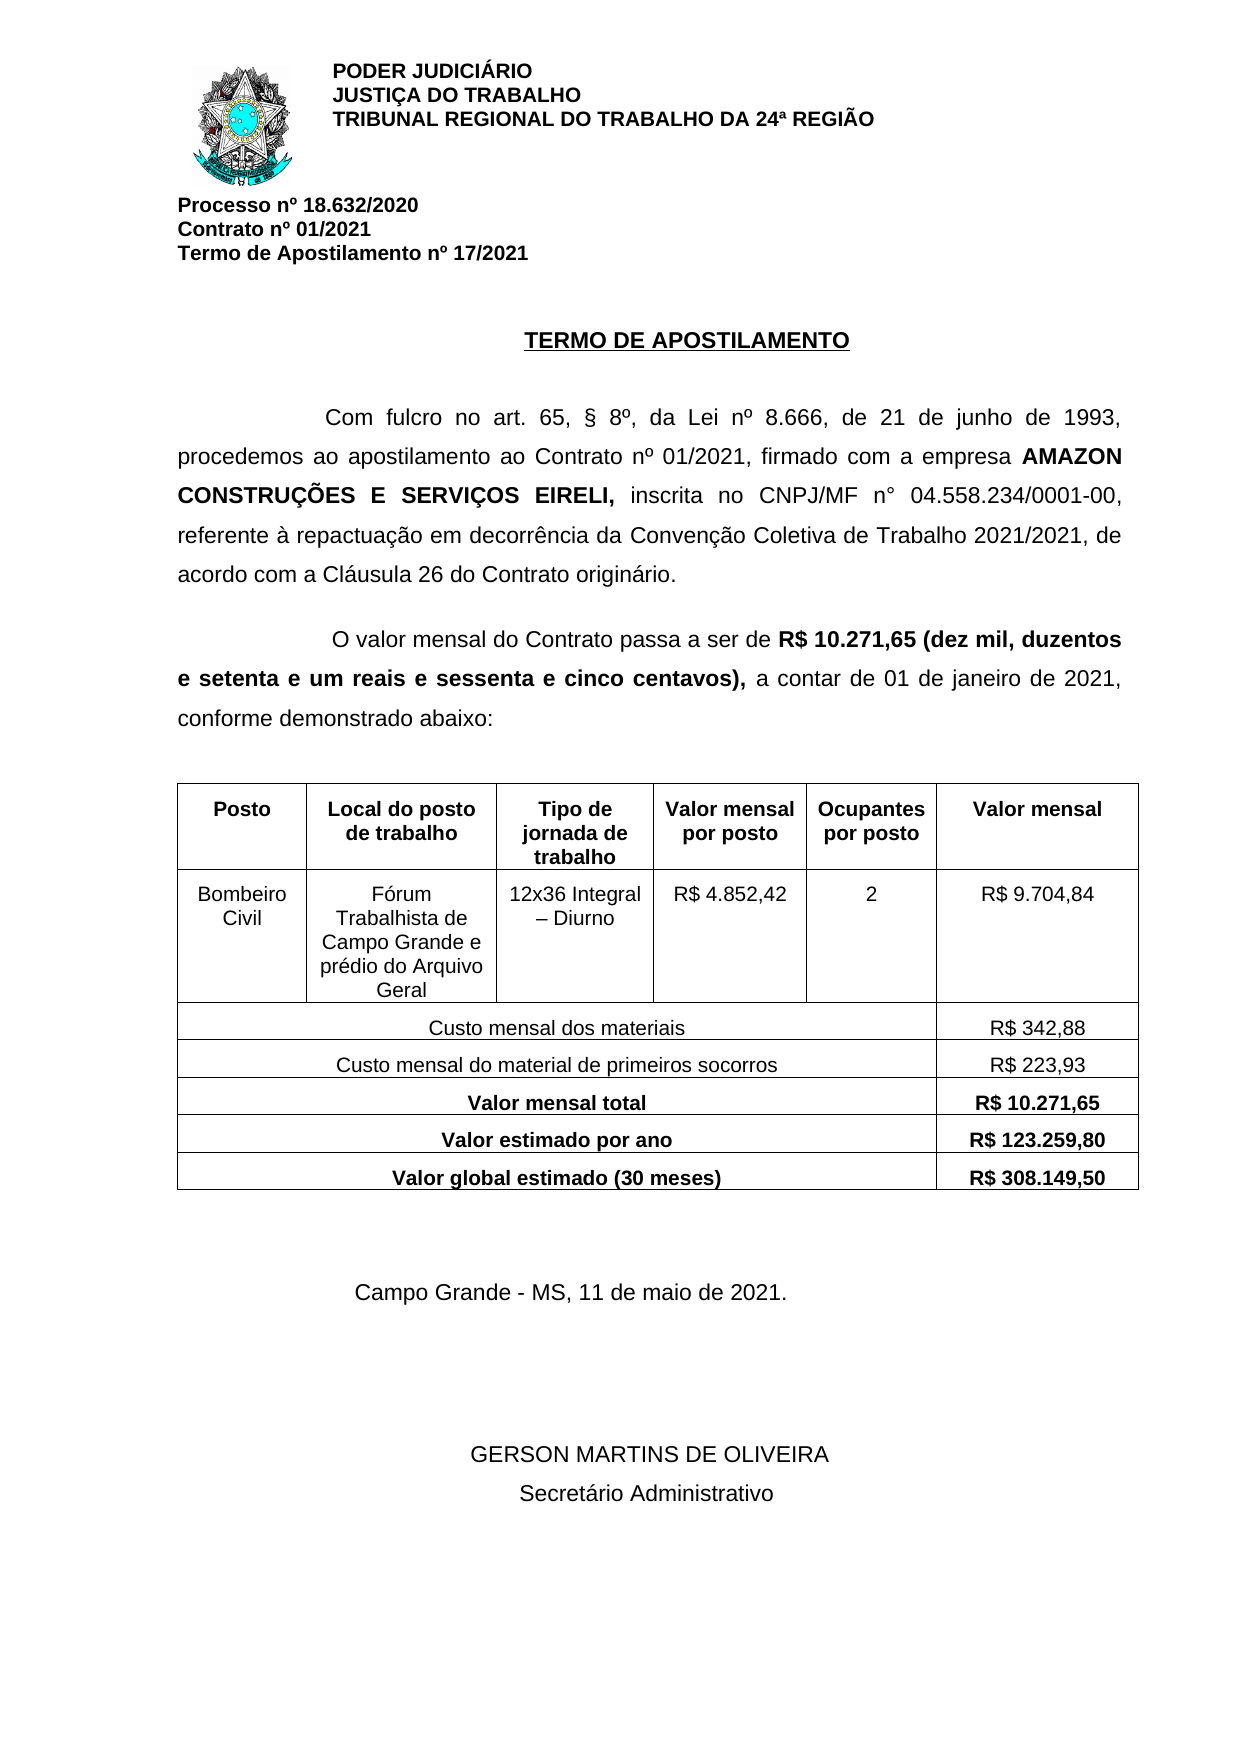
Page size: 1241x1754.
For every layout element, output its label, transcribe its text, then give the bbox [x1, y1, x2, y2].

table_cell Valor estimado por ano [178, 1115, 936, 1152]
table_cell 2 [807, 870, 936, 1002]
table_cell Fórum Trabalhista de Campo Grande e prédio do Arquivo Geral [307, 870, 496, 1002]
table_header Posto [178, 784, 306, 868]
table_cell R$ 10.271,65 [937, 1078, 1138, 1114]
table_header Local do posto de trabalho [307, 784, 496, 868]
table_cell Valor mensal total [178, 1078, 936, 1114]
text Secretário Administrativo [177, 1480, 1122, 1507]
table_cell Bombeiro Civil [178, 870, 306, 1002]
table_cell Custo mensal do material de primeiros socorros [178, 1040, 936, 1077]
table_cell R$ 342,88 [937, 1003, 1138, 1039]
subtitle TERMO DE APOSTILAMENTO [252, 325, 1122, 354]
table_cell 12x36 Integral – Diurno [497, 870, 653, 1002]
table_cell R$ 308.149,50 [937, 1153, 1138, 1189]
text O valor mensal do Contrato passa a ser de R$ 10.271,65 (dez mil, duzentos e setenta e um reais e sessenta e cinco centavos), a contar de 01 de janeiro de 2021, conforme demonstrado abaixo: [177, 626, 1122, 731]
table_cell R$ 223,93 [937, 1040, 1138, 1077]
table_header Valor mensal [937, 784, 1138, 868]
text Com fulcro no art. 65, § 8º, da Lei nº 8.666, de 21 de junho de 1993, procedemos ao apostilamento ao Contrato nº 01/2021, firmado com a empresa AMAZON CONSTRUÇÕES E SERVIÇOS EIRELI, inscrita no CNPJ/MF n° 04.558.234/0001-00, referente à repactuação em decorrência da Convenção Coletiva de Trabalho 2021/2021, de acordo com a Cláusula 26 do Contrato originário. [177, 403, 1122, 588]
table_cell R$ 123.259,80 [937, 1115, 1138, 1152]
table_header Ocupantes por posto [807, 784, 936, 868]
table_header Valor mensal por posto [654, 784, 806, 868]
table_cell R$ 4.852,42 [654, 870, 806, 1002]
text Campo Grande - MS, 11 de maio de 2021. [177, 1279, 1122, 1306]
table_cell Custo mensal dos materiais [178, 1003, 936, 1039]
table_cell R$ 9.704,84 [937, 870, 1138, 1002]
text GERSON MARTINS DE OLIVEIRA [177, 1441, 1122, 1467]
table_cell Valor global estimado (30 meses) [178, 1153, 936, 1189]
table_header Tipo de jornada de trabalho [497, 784, 653, 868]
